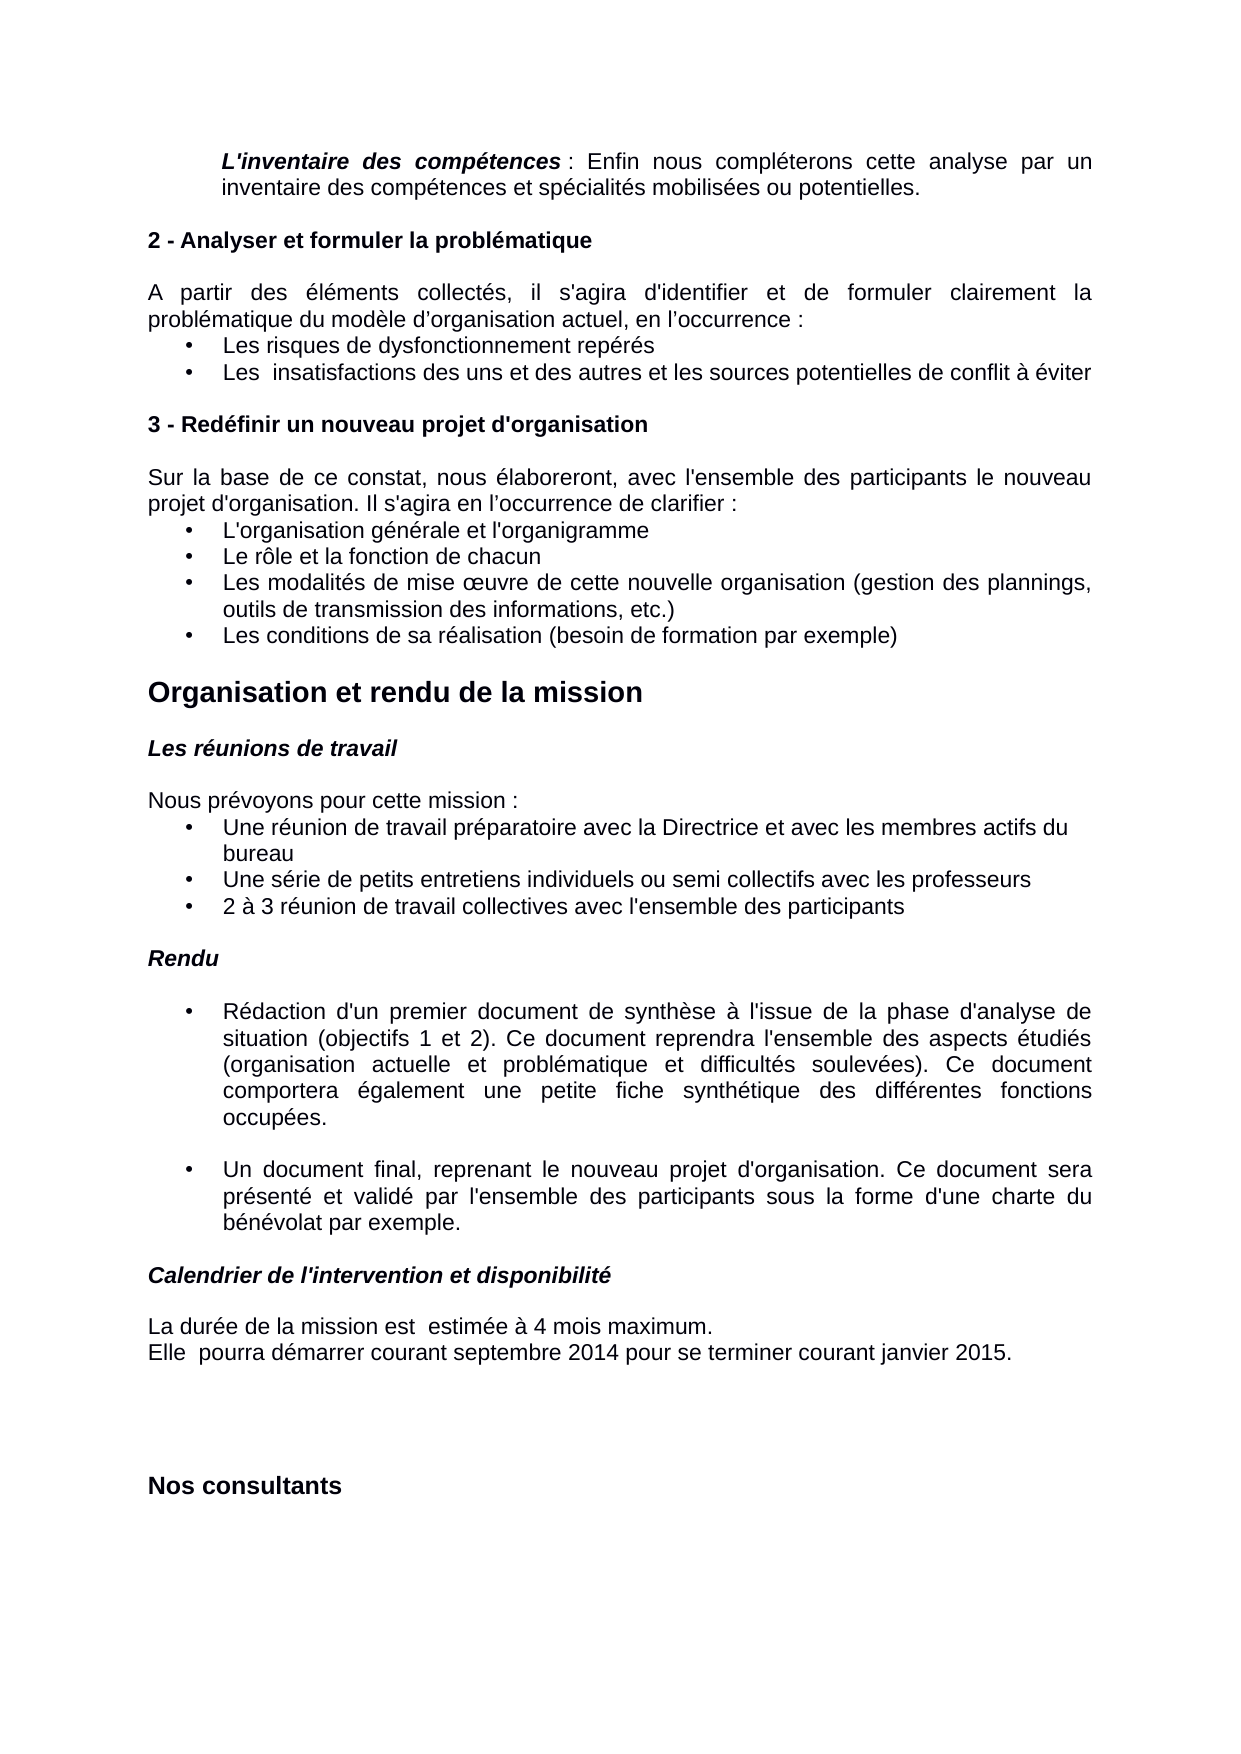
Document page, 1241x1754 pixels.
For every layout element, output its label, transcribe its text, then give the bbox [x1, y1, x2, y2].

text 3 - Redéfinir un nouveau projet d'organisation [148, 411, 1093, 437]
text A partir des éléments collectés, il s'agira d'identifier et de formuler clairement la problématique du modèle d’organisation actuel, en l’occurrence : [148, 279, 1093, 332]
text Rendu [148, 945, 1093, 972]
text Sur la base de ce constat, nous élaboreront, avec l'ensemble des participants le nouveau projet d'organisation. Il s'agira en l’occurrence de clarifier : [148, 464, 1093, 517]
list Une série de petits entretiens individuels ou semi collectifs avec les professeurs [185, 866, 1093, 893]
text 2 - Analyser et formuler la problématique [148, 227, 1093, 253]
list Le rôle et la fonction de chacun [185, 543, 1093, 569]
text Organisation et rendu de la mission [148, 675, 1093, 708]
text La durée de la mission est estimée à 4 mois maximum. [148, 1313, 1093, 1339]
list L'organisation générale et l'organigramme [185, 517, 1093, 543]
list Un document final, reprenant le nouveau projet d'organisation. Ce document sera présenté et validé par l'ensemble des participants sous la forme d'une charte du bénévolat par exemple. [185, 1156, 1093, 1235]
list Les risques de dysfonctionnement repérés [185, 332, 1093, 358]
list Une réunion de travail préparatoire avec la Directrice et avec les membres actifs du bureau [185, 814, 1093, 866]
text Nous prévoyons pour cette mission : [148, 787, 1093, 814]
list 2 à 3 réunion de travail collectives avec l'ensemble des participants [185, 893, 1093, 919]
text Les réunions de travail [148, 734, 1093, 761]
text Elle pourra démarrer courant septembre 2014 pour se terminer courant janvier 2015. [148, 1339, 1093, 1365]
text L'inventaire des compétences : Enfin nous compléterons cette analyse par un inventaire des compétences et spécialités mobilisées ou potentielles. [221, 148, 1093, 200]
list Rédaction d'un premier document de synthèse à l'issue de la phase d'analyse de situation (objectifs 1 et 2). Ce document reprendra l'ensemble des aspects étudiés (organisation actuelle et problématique et difficultés soulevées). Ce document comportera également une petite fiche synthétique des différentes fonctions occupées. [185, 998, 1093, 1130]
text Calendrier de l'intervention et disponibilité [148, 1262, 1093, 1288]
list Les conditions de sa réalisation (besoin de formation par exemple) [185, 622, 1093, 648]
list Les modalités de mise œuvre de cette nouvelle organisation (gestion des plannings, outils de transmission des informations, etc.) [185, 569, 1093, 622]
text Nos consultants [148, 1471, 1093, 1499]
list Les insatisfactions des uns et des autres et les sources potentielles de conflit à éviter [185, 358, 1093, 385]
